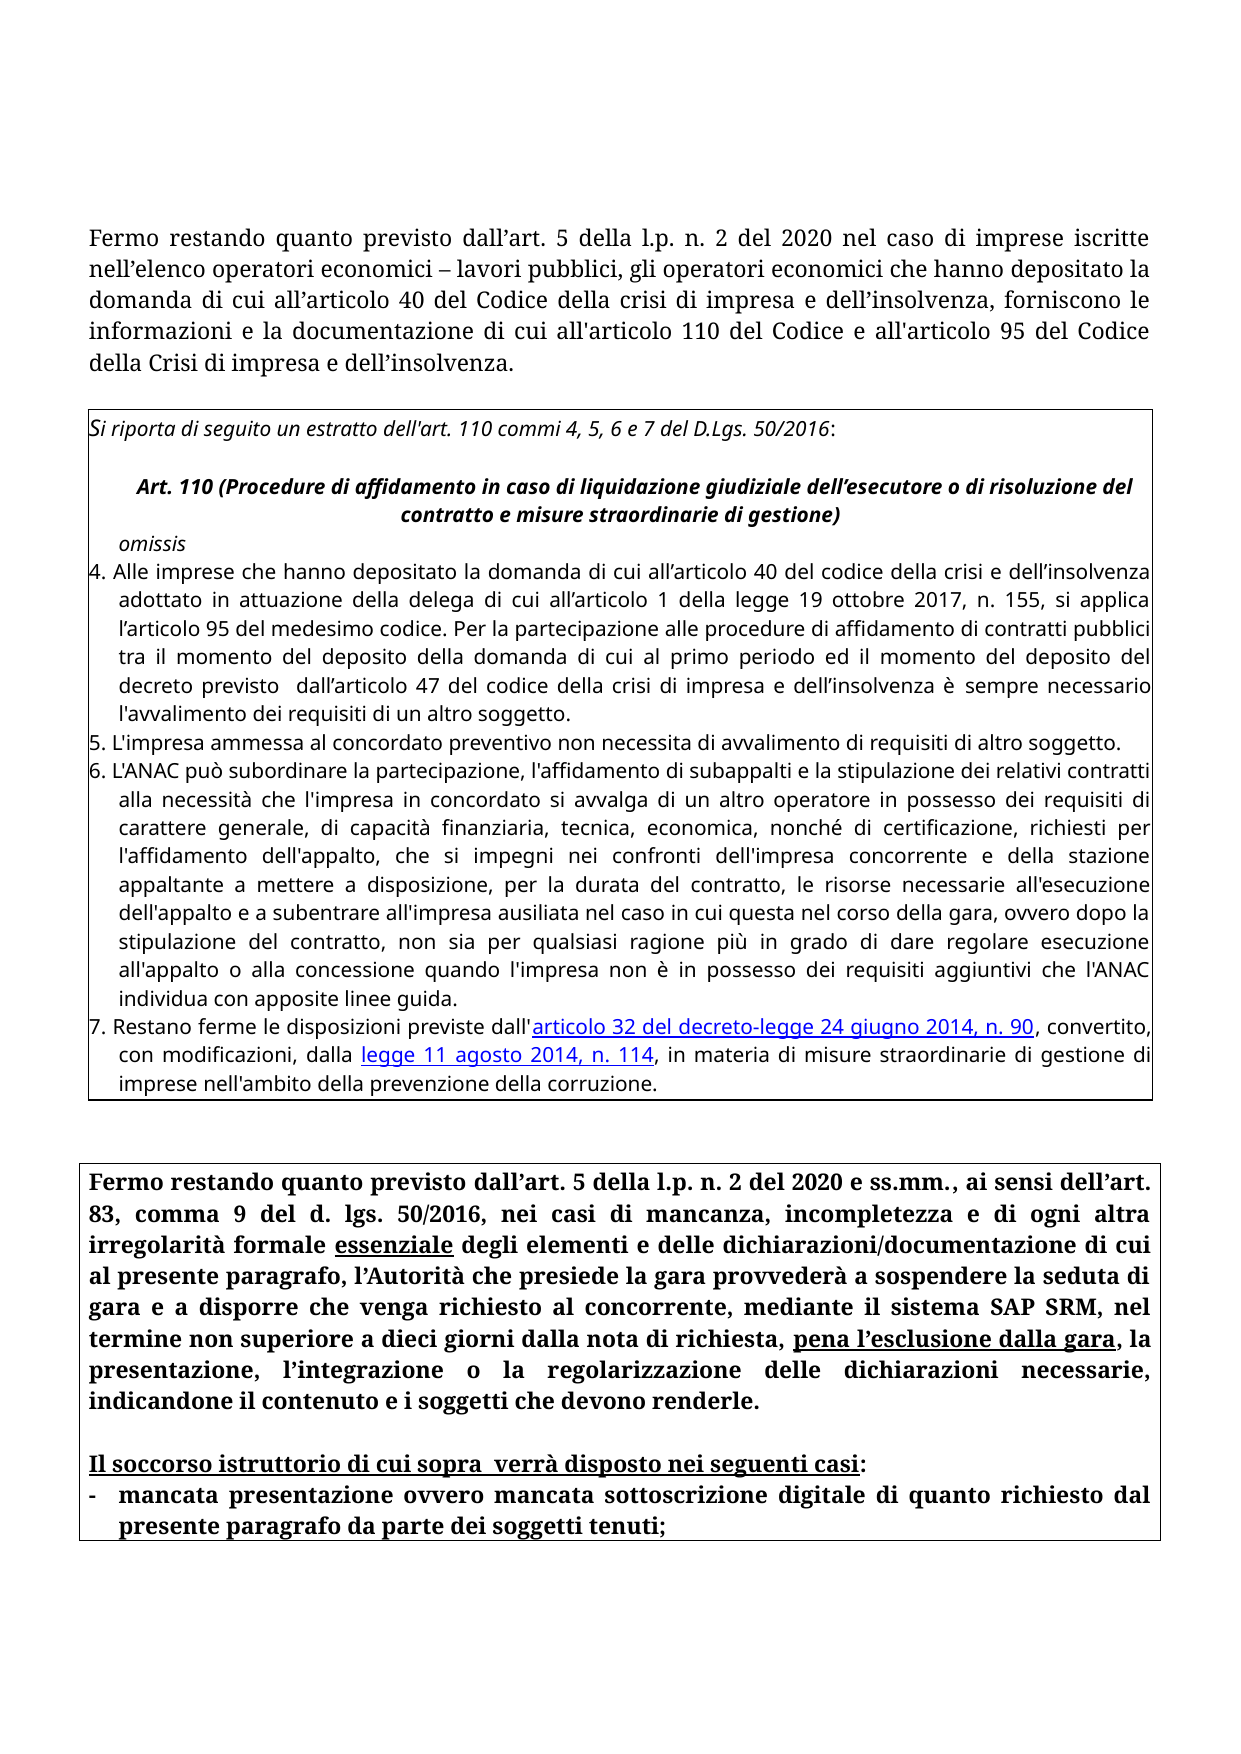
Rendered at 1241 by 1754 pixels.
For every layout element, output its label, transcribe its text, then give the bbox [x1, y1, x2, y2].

text Si riporta di seguito un estratto dell'art. 110 commi 4, 5, 6 e 7 del D.Lgs. 50/2016: [89, 410, 1152, 443]
text 7. Restano ferme le disposizioni previste dall'articolo 32 del decreto-legge 24 giugno 2014, n. 90, convertito, con modificazioni, dalla legge 11 agosto 2014, n. 114, in materia di misure straordinarie di gestione di imprese nell'ambito della prevenzione della corruzione. [89, 1009, 1152, 1099]
text Fermo restando quanto previsto dall’art. 5 della l.p. n. 2 del 2020 e ss.mm., ai sensi dell’art. 83, comma 9 del d. lgs. 50/2016, nei casi di mancanza, incompletezza e di ogni altra irregolarità formale essenziale degli elementi e delle dichiarazioni/documentazione di cui al presente paragrafo, l’Autorità che presiede la gara provvederà a sospendere la seduta di gara e a disporre che venga richiesto al concorrente, mediante il sistema SAP SRM, nel termine non superiore a dieci giorni dalla nota di richiesta, pena l’esclusione dalla gara, la presentazione, l’integrazione o la regolarizzazione delle dichiarazioni necessarie, indicandone il contenuto e i soggetti che devono renderle. [80, 1164, 1160, 1416]
text Il soccorso istruttorio di cui sopra verrà disposto nei seguenti casi: [89, 1447, 1152, 1479]
text omissis [89, 526, 1152, 554]
text Fermo restando quanto previsto dall’art. 5 della l.p. n. 2 del 2020 nel caso di imprese iscritte nell’elenco operatori economici – lavori pubblici, gli operatori economici che hanno depositato la domanda di cui all’articolo 40 del Codice della crisi di impresa e dell’insolvenza, forniscono le informazioni e la documentazione di cui all'articolo 110 del Codice e all'articolo 95 del Codice della Crisi di impresa e dell’insolvenza. [89, 222, 1152, 378]
text 6. L'ANAC può subordinare la partecipazione, l'affidamento di subappalti e la stipulazione dei relativi contratti alla necessità che l'impresa in concordato si avvalga di un altro operatore in possesso dei requisiti di carattere generale, di capacità finanziaria, tecnica, economica, nonché di certificazione, richiesti per l'affidamento dell'appalto, che si impegni nei confronti dell'impresa concorrente e della stazione appaltante a mettere a disposizione, per la durata del contratto, le risorse necessarie all'esecuzione dell'appalto e a subentrare all'impresa ausiliata nel caso in cui questa nel corso della gara, ovvero dopo la stipulazione del contratto, non sia per qualsiasi ragione più in grado di dare regolare esecuzione all'appalto o alla concessione quando l'impresa non è in possesso dei requisiti aggiuntivi che l'ANAC individua con apposite linee guida. [89, 753, 1152, 1009]
text Art. 110 (Procedure di affidamento in caso di liquidazione giudiziale dell’esecutore o di risoluzione del contratto e misure straordinarie di gestione) [89, 469, 1152, 526]
text - mancata presentazione ovvero mancata sottoscrizione digitale di quanto richiesto dal presente paragrafo da parte dei soggetti tenuti; [89, 1479, 1152, 1540]
text 5. L'impresa ammessa al concordato preventivo non necessita di avvalimento di requisiti di altro soggetto. [89, 725, 1152, 753]
text 4. Alle imprese che hanno depositato la domanda di cui all’articolo 40 del codice della crisi e dell’insolvenza adottato in attuazione della delega di cui all’articolo 1 della legge 19 ottobre 2017, n. 155, si applica l’articolo 95 del medesimo codice. Per la partecipazione alle procedure di affidamento di contratti pubblici tra il momento del deposito della domanda di cui al primo periodo ed il momento del deposito del decreto previsto dall’articolo 47 del codice della crisi di impresa e dell’insolvenza è sempre necessario l'avvalimento dei requisiti di un altro soggetto. [89, 554, 1152, 725]
